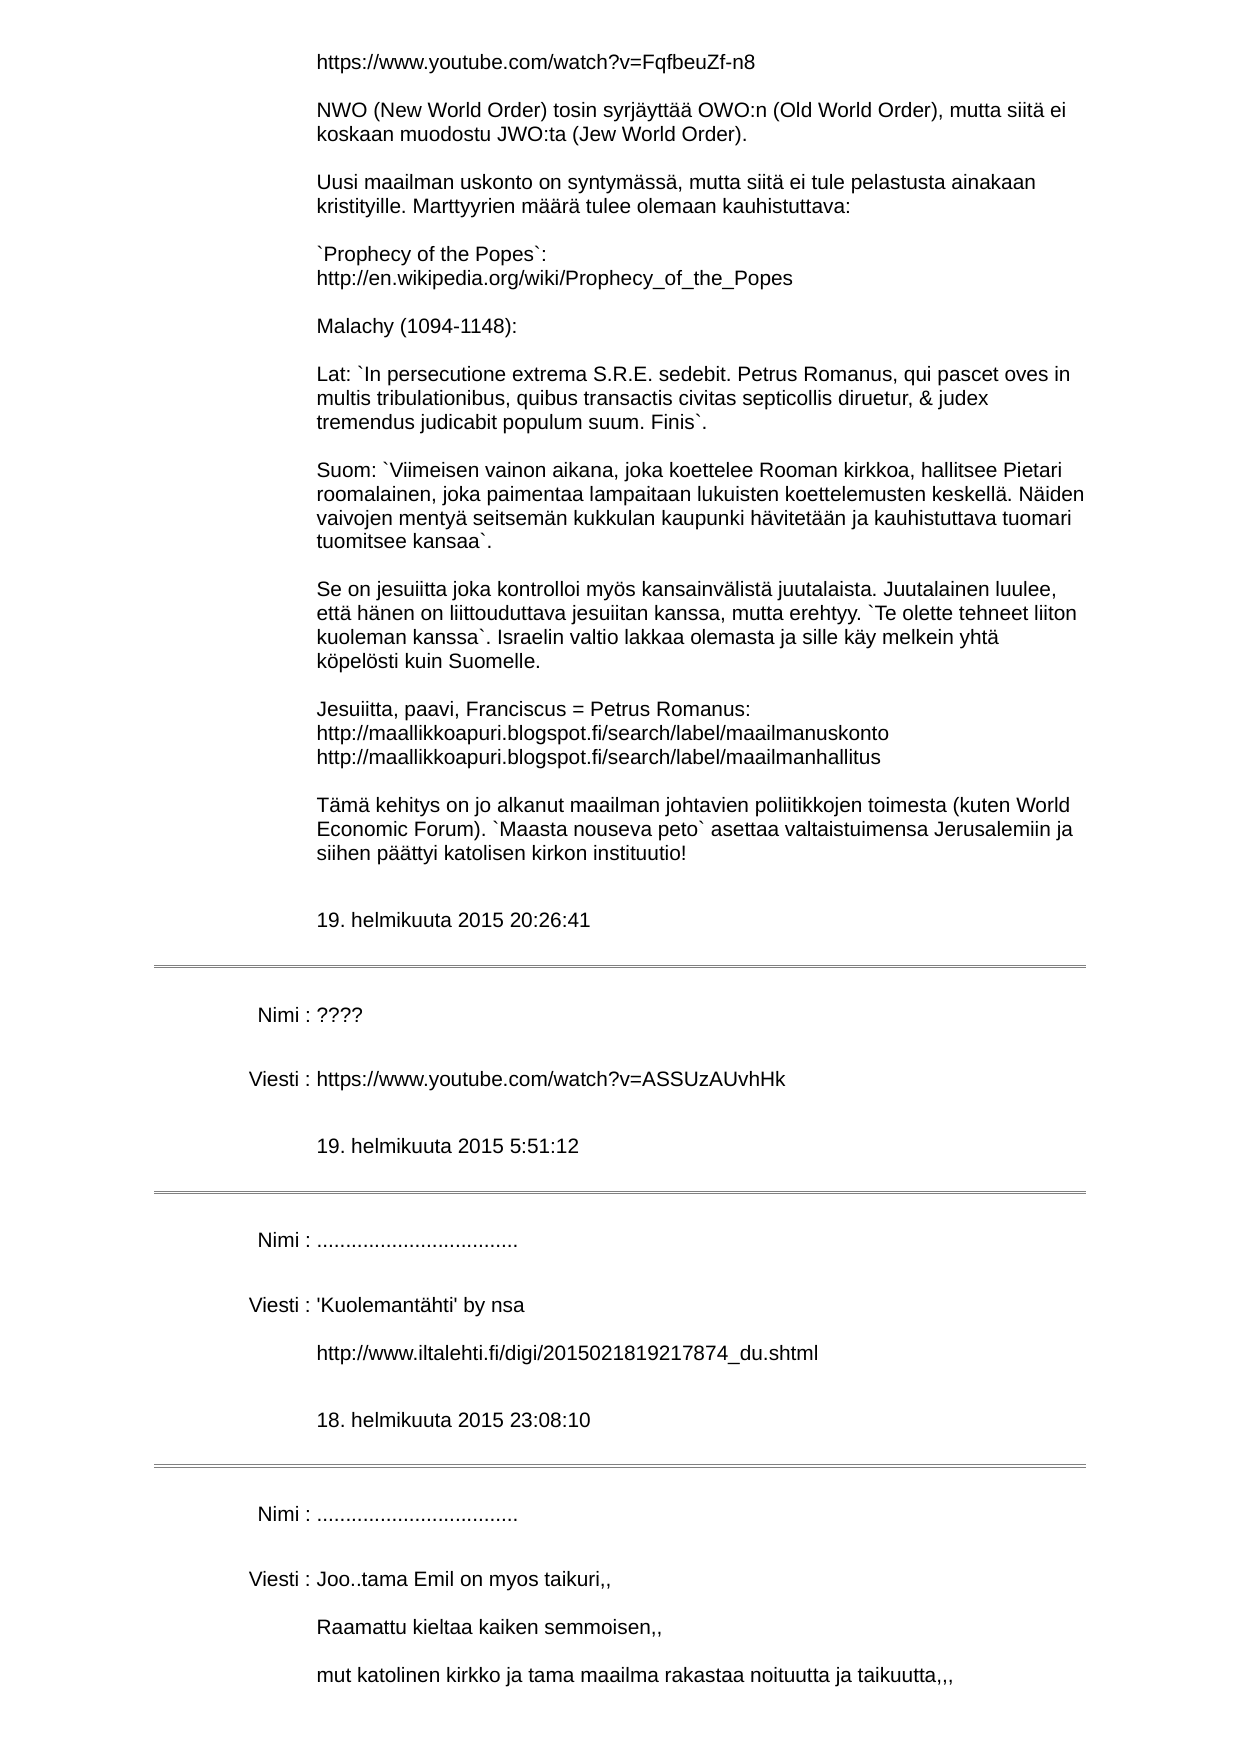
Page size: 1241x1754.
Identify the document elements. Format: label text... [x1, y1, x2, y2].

table_cell Viesti : [151, 1064, 313, 1094]
table_cell [151, 1128, 313, 1163]
table_cell [151, 868, 313, 902]
table_cell 'Kuolemantähti' by nsa http://www.iltalehti.fi/digi/2015021819217874_du.shtml [314, 1290, 1089, 1367]
table_cell [314, 1368, 1089, 1402]
table_header Nimi : [151, 1499, 313, 1529]
table_cell [314, 868, 1089, 902]
table_cell [151, 948, 1089, 999]
table_cell [151, 1437, 1089, 1447]
table_header Nimi : [151, 1000, 313, 1029]
table_cell [151, 1094, 313, 1128]
table_cell [151, 902, 313, 937]
table_cell [151, 47, 313, 868]
table_cell [314, 1094, 1089, 1128]
table_cell [314, 1529, 1089, 1564]
table_cell 19. helmikuuta 2015 20:26:41 [314, 902, 1089, 937]
table_cell Joo..tama Emil on myos taikuri,, Raamattu kieltaa kaiken semmoisen,, mut katolinen kirkko ja tama maailma rakastaa noituutta ja taikuutta,,, [314, 1564, 1089, 1689]
table_cell [151, 1402, 313, 1437]
table_cell [151, 1255, 313, 1290]
table_cell https://www.youtube.com/watch?v=FqfbeuZf-n8 NWO (New World Order) tosin syrjäyttää OWO:n (Old World Order), mutta siitä ei koskaan muodostu JWO:ta (Jew World Order). Uusi maailman uskonto on syntymässä, mutta siitä ei tule pelastusta ainakaan kristityille. Marttyyrien määrä tulee olemaan kauhistuttava: `Prophecy of the Popes`: http://en.wikipedia.org/wiki/Prophecy_of_the_Popes Malachy (1094-1148): Lat: `In persecutione extrema S.R.E. sedebit. Petrus Romanus, qui pascet oves in multis tribulationibus, quibus transactis civitas septicollis diruetur, & judex tremendus judicabit populum suum. Finis`. Suom: `Viimeisen vainon aikana, joka koettelee Rooman kirkkoa, hallitsee Pietari roomalainen, joka paimentaa lampaitaan lukuisten koettelemusten keskellä. Näiden vaivojen mentyä seitsemän kukkulan kaupunki hävitetään ja kauhistuttava tuomari tuomitsee kansaa`. Se on jesuiitta joka kontrolloi myös kansainvälistä juutalaista. Juutalainen luulee, että hänen on liittouduttava jesuiitan kanssa, mutta erehtyy. `Te olette tehneet liiton kuoleman kanssa`. Israelin valtio lakkaa olemasta ja sille käy melkein yhtä köpelösti kuin Suomelle. Jesuiitta, paavi, Franciscus = Petrus Romanus: http://maallikkoapuri.blogspot.fi/search/label/maailmanuskonto http://maallikkoapuri.blogspot.fi/search/label/maailmanhallitus Tämä kehitys on jo alkanut maailman johtavien poliitikkojen toimesta (kuten World Economic Forum). `Maasta nouseva peto` asettaa valtaistuimensa Jerusalemiin ja siihen päättyi katolisen kirkon instituutio! [314, 47, 1089, 868]
table_cell [151, 1529, 313, 1564]
table_cell https://www.youtube.com/watch?v=ASSUzAUvhHk [314, 1064, 1089, 1094]
table_cell 19. helmikuuta 2015 5:51:12 [314, 1128, 1089, 1163]
table_header ................................... [314, 1499, 1089, 1529]
table_header ???? [314, 1000, 1089, 1029]
table_cell [314, 1029, 1089, 1064]
table_cell Viesti : [151, 1290, 313, 1367]
table_cell [151, 1163, 1089, 1173]
table_header ................................... [314, 1225, 1089, 1255]
table_header Nimi : [151, 1225, 313, 1255]
table_cell [151, 1368, 313, 1402]
table_cell [314, 1255, 1089, 1290]
table_cell [151, 1447, 1089, 1499]
table_cell [151, 1029, 313, 1064]
table_cell [151, 1174, 1089, 1225]
table_cell Viesti : [151, 1564, 313, 1689]
table_cell 18. helmikuuta 2015 23:08:10 [314, 1402, 1089, 1437]
table_cell [151, 937, 1089, 947]
